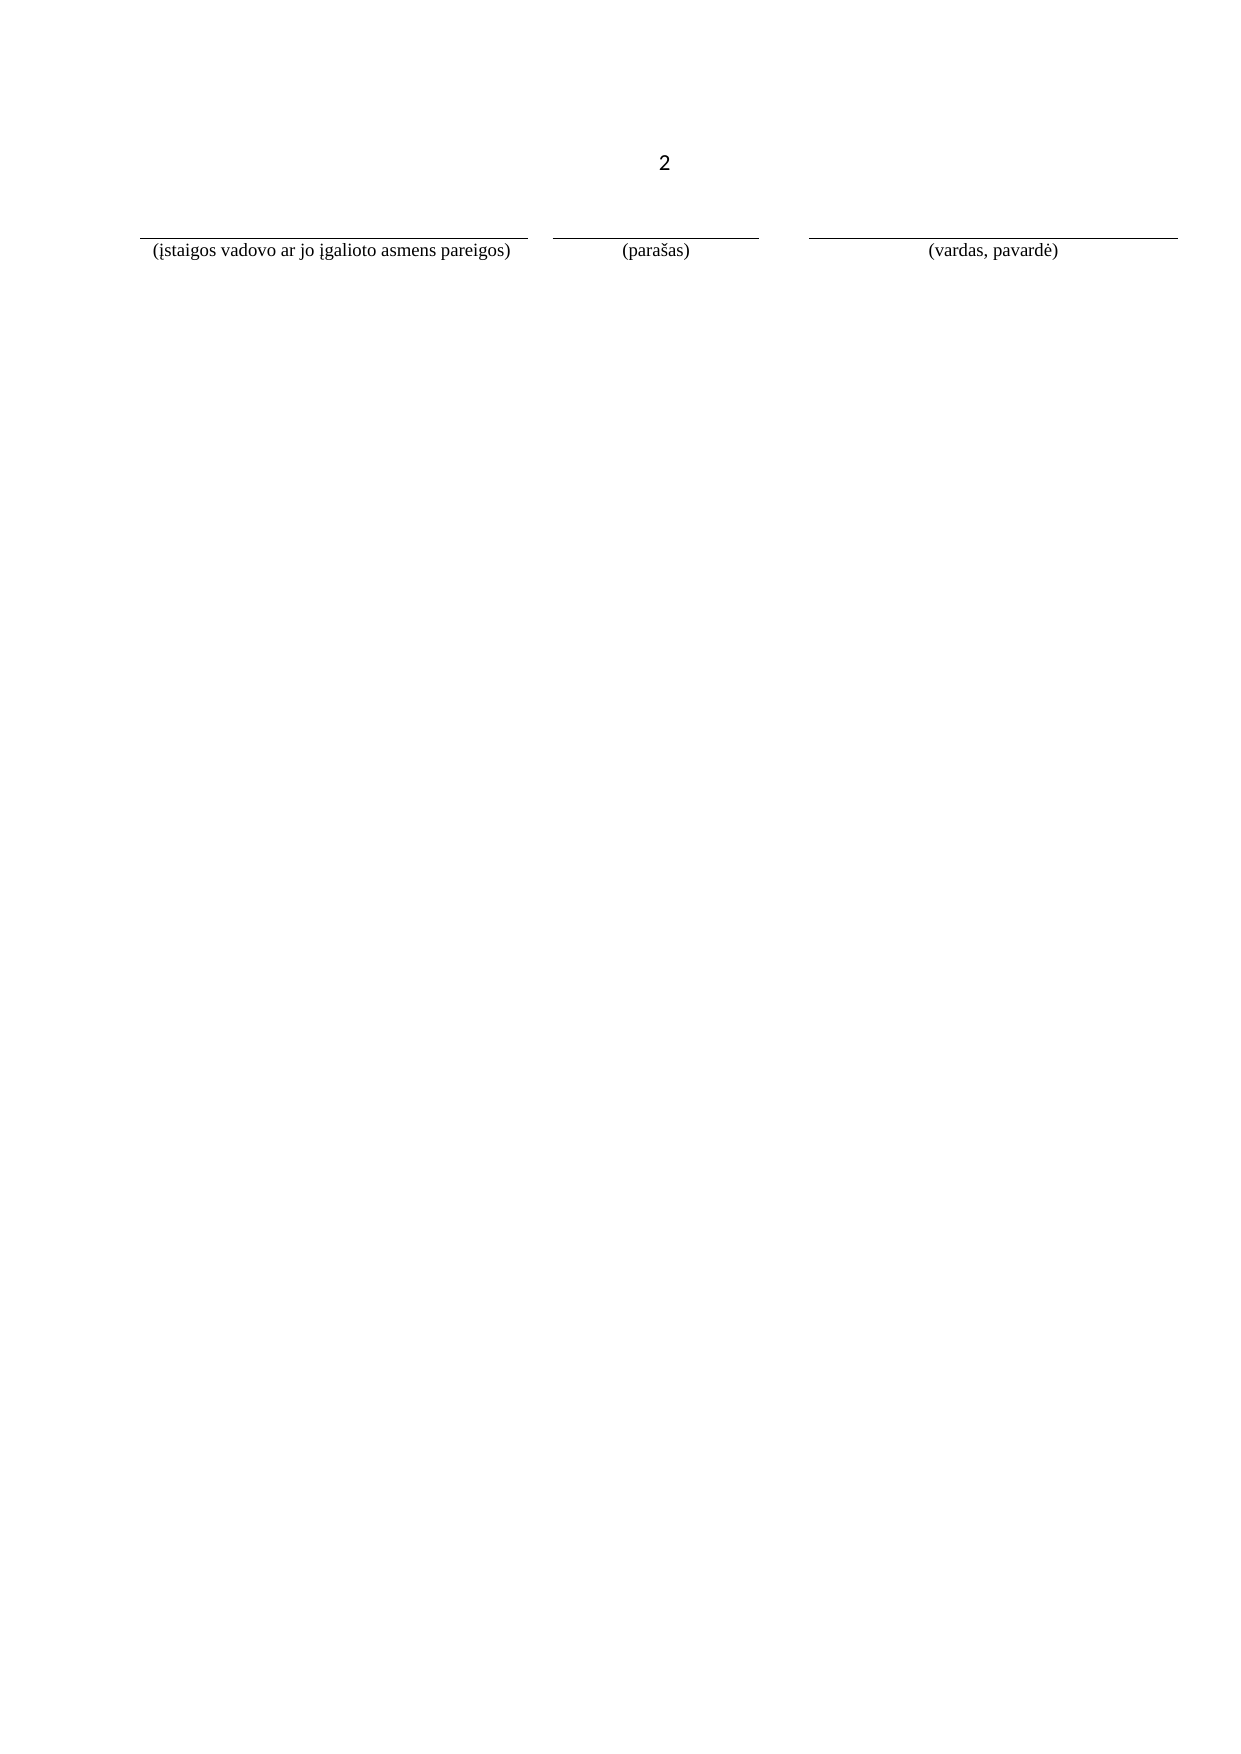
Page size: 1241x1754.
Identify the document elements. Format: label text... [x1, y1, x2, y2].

table_cell (parašas) [553, 239, 759, 268]
table_header [140, 205, 528, 237]
table_cell (vardas, pavardė) [809, 239, 1178, 268]
table_cell [759, 238, 809, 268]
table_cell [528, 238, 553, 268]
table_header [553, 205, 759, 237]
table_cell (įstaigos vadovo ar jo įgalioto asmens pareigos) [140, 239, 528, 268]
table_header [759, 205, 809, 237]
table_header [528, 205, 553, 237]
table_header [809, 205, 1178, 237]
